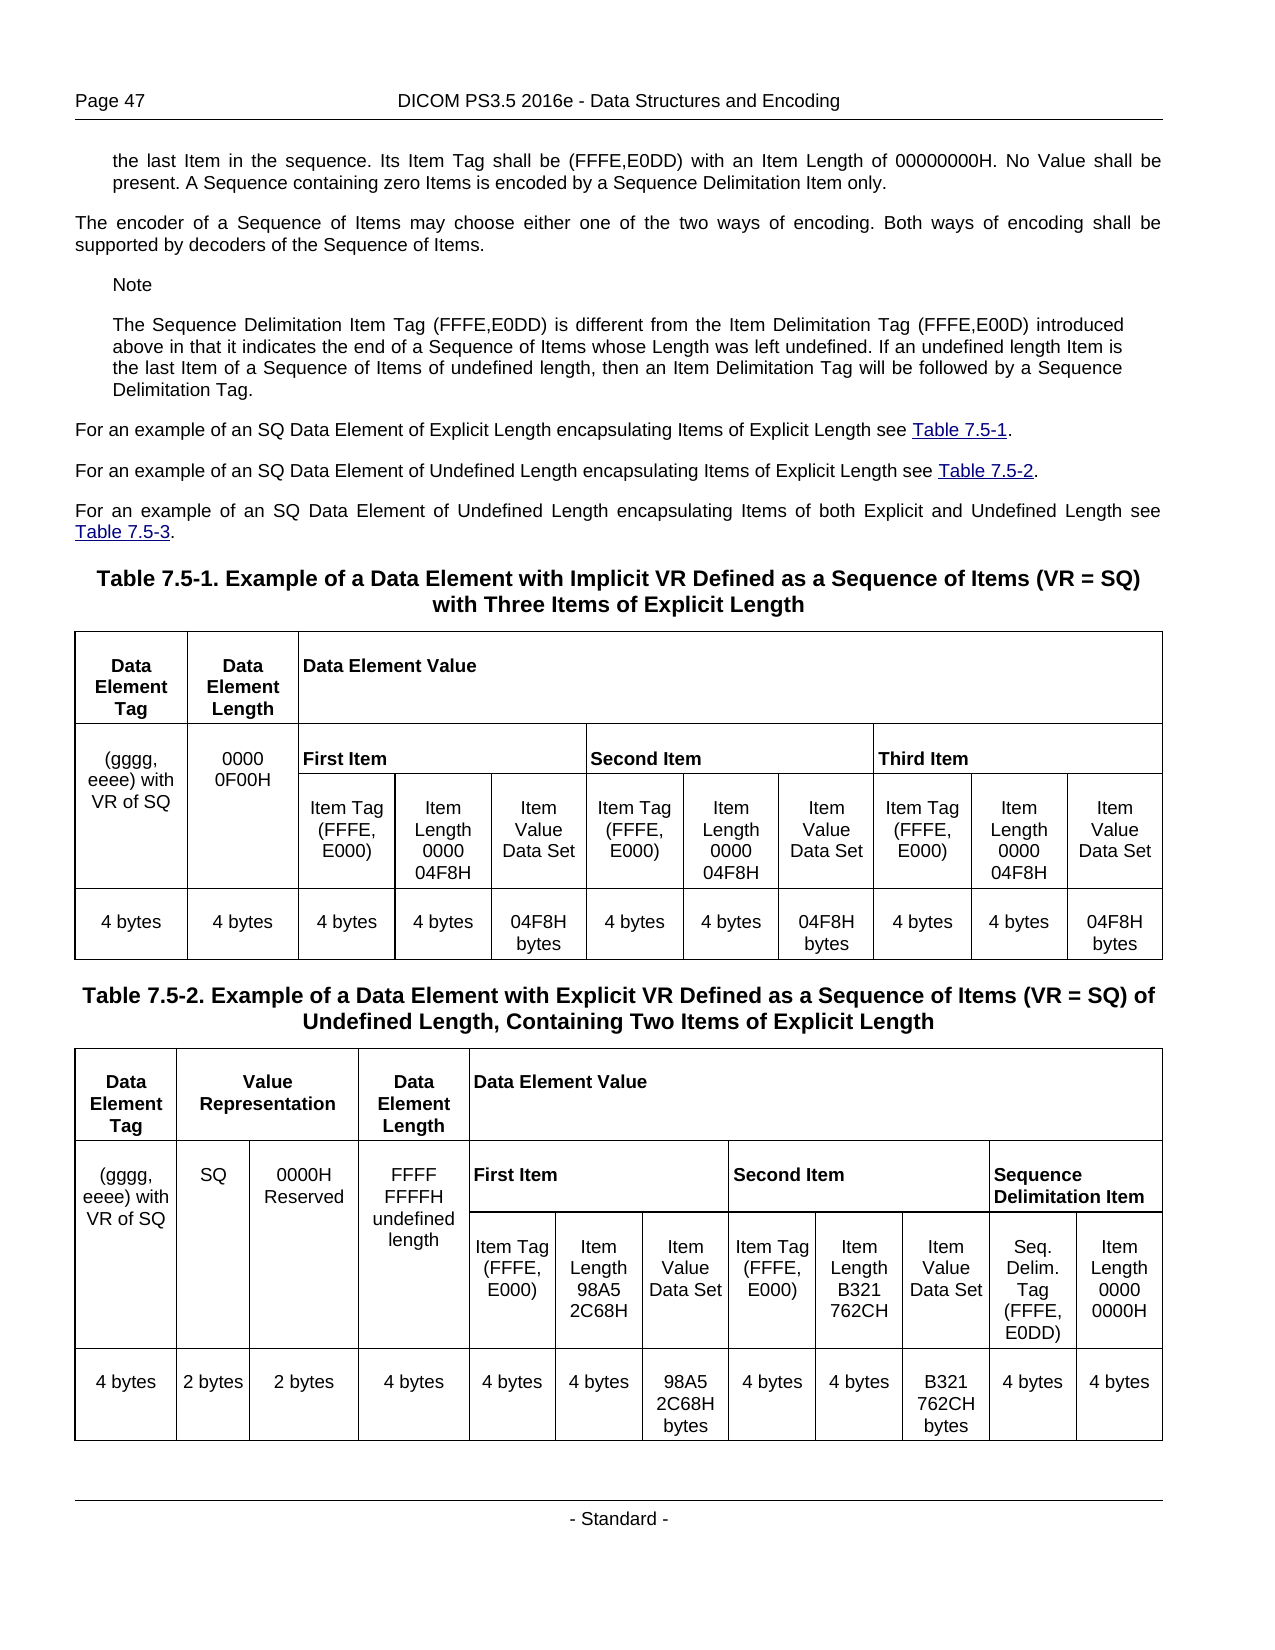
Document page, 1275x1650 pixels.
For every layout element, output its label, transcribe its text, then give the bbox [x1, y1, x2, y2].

table_header Data Element Tag [76, 1049, 176, 1140]
table_cell Item Tag (FFFE, E000) [470, 1213, 555, 1347]
list the last Item in the sequence. Its Item Tag shall be (FFFE,E0DD) with an Item Length of 00000000H. No Value shall be present. A Sequence containing zero Items is encoded by a Sequence Delimitation Item only. [75, 150, 1162, 193]
table_cell Sequence Delimitation Item [990, 1141, 1162, 1211]
text The encoder of a Sequence of Items may choose either one of the two ways of encoding. Both ways of encoding shall be supported by decoders of the Sequence of Items. [75, 212, 1162, 255]
table_cell Item Length 98A5 2C68H [556, 1213, 642, 1347]
table_cell Item Tag (FFFE, E000) [874, 774, 971, 887]
table_cell Item Length 0000 04F8H [396, 774, 491, 887]
table_cell Item Value Data Set [1068, 774, 1162, 887]
text For an example of an SQ Data Element of Undefined Length encapsulating Items of Explicit Length see Table 7.5-2. [75, 459, 1162, 481]
table_cell First Item [299, 724, 586, 773]
table_cell 4 bytes [874, 889, 971, 959]
table_cell 4 bytes [816, 1349, 902, 1440]
table_cell 4 bytes [587, 889, 683, 959]
table_cell 4 bytes [990, 1349, 1076, 1440]
table_cell Item Value Data Set [903, 1213, 989, 1347]
table_cell (gggg, eeee) with VR of SQ [76, 1141, 176, 1347]
table_cell 4 bytes [359, 1349, 469, 1440]
text Table 7.5-1. Example of a Data Element with Implicit VR Defined as a Sequence of Items (VR = SQ) with Three Items of Explicit Length [75, 565, 1162, 617]
table_cell 4 bytes [396, 889, 491, 959]
table_cell 98A5 2C68H bytes [643, 1349, 728, 1440]
text For an example of an SQ Data Element of Undefined Length encapsulating Items of both Explicit and Undefined Length see Table 7.5-3. [75, 500, 1162, 543]
text Note [112, 274, 1125, 295]
table_cell Item Tag (FFFE, E000) [729, 1213, 815, 1347]
table_cell Item Tag (FFFE, E000) [299, 774, 394, 887]
table_cell 0000 0F00H [188, 724, 298, 887]
table_header Data Element Length [359, 1049, 469, 1140]
table_cell 4 bytes [76, 889, 187, 959]
table_cell 4 bytes [299, 889, 394, 959]
text The Sequence Delimitation Item Tag (FFFE,E0DD) is different from the Item Delimitation Tag (FFFE,E00D) introduced above in that it indicates the end of a Sequence of Items whose Length was left undefined. If an undefined length Item is the last Item of a Sequence of Items of undefined length, then an Item Delimitation Tag will be followed by a Sequence Delimitation Tag. [112, 314, 1125, 400]
table_cell 2 bytes [250, 1349, 358, 1440]
text Table 7.5-2. Example of a Data Element with Explicit VR Defined as a Sequence of Items (VR = SQ) of Undefined Length, Containing Two Items of Explicit Length [75, 982, 1162, 1034]
table_cell 4 bytes [188, 889, 298, 959]
table_cell Second Item [729, 1141, 989, 1211]
table_header Data Element Length [188, 632, 298, 723]
table_cell Seq. Delim. Tag (FFFE, E0DD) [990, 1213, 1076, 1347]
table_header Value Representation [177, 1049, 358, 1140]
table_cell Item Length B321 762CH [816, 1213, 902, 1347]
table_cell Second Item [587, 724, 873, 773]
table_cell 04F8H bytes [1068, 889, 1162, 959]
table_cell 4 bytes [972, 889, 1067, 959]
table_cell 4 bytes [556, 1349, 642, 1440]
table_header Data Element Value [470, 1049, 1162, 1140]
table_cell Item Length 0000 0000H [1077, 1213, 1162, 1347]
text For an example of an SQ Data Element of Explicit Length encapsulating Items of Explicit Length see Table 7.5-1. [75, 419, 1162, 441]
table_cell 04F8H bytes [492, 889, 586, 959]
table_cell (gggg, eeee) with VR of SQ [76, 724, 187, 887]
table_cell Item Length 0000 04F8H [972, 774, 1067, 887]
table_cell First Item [470, 1141, 728, 1211]
table_cell 2 bytes [177, 1349, 249, 1440]
table_cell 4 bytes [684, 889, 778, 959]
table_header Data Element Tag [76, 632, 187, 723]
table_cell 4 bytes [76, 1349, 176, 1440]
table_cell SQ [177, 1141, 249, 1347]
table_cell Item Value Data Set [492, 774, 586, 887]
table_cell 0000H Reserved [250, 1141, 358, 1347]
table_cell 04F8H bytes [779, 889, 873, 959]
table_cell 4 bytes [1077, 1349, 1162, 1440]
table_cell Item Length 0000 04F8H [684, 774, 778, 887]
table_cell Item Value Data Set [643, 1213, 728, 1347]
table_cell Item Value Data Set [779, 774, 873, 887]
table_cell 4 bytes [470, 1349, 555, 1440]
table_cell FFFF FFFFH undefined length [359, 1141, 469, 1347]
table_cell Item Tag (FFFE, E000) [587, 774, 683, 887]
table_cell Third Item [874, 724, 1162, 773]
table_header Data Element Value [299, 632, 1162, 723]
table_cell 4 bytes [729, 1349, 815, 1440]
table_cell B321 762CH bytes [903, 1349, 989, 1440]
